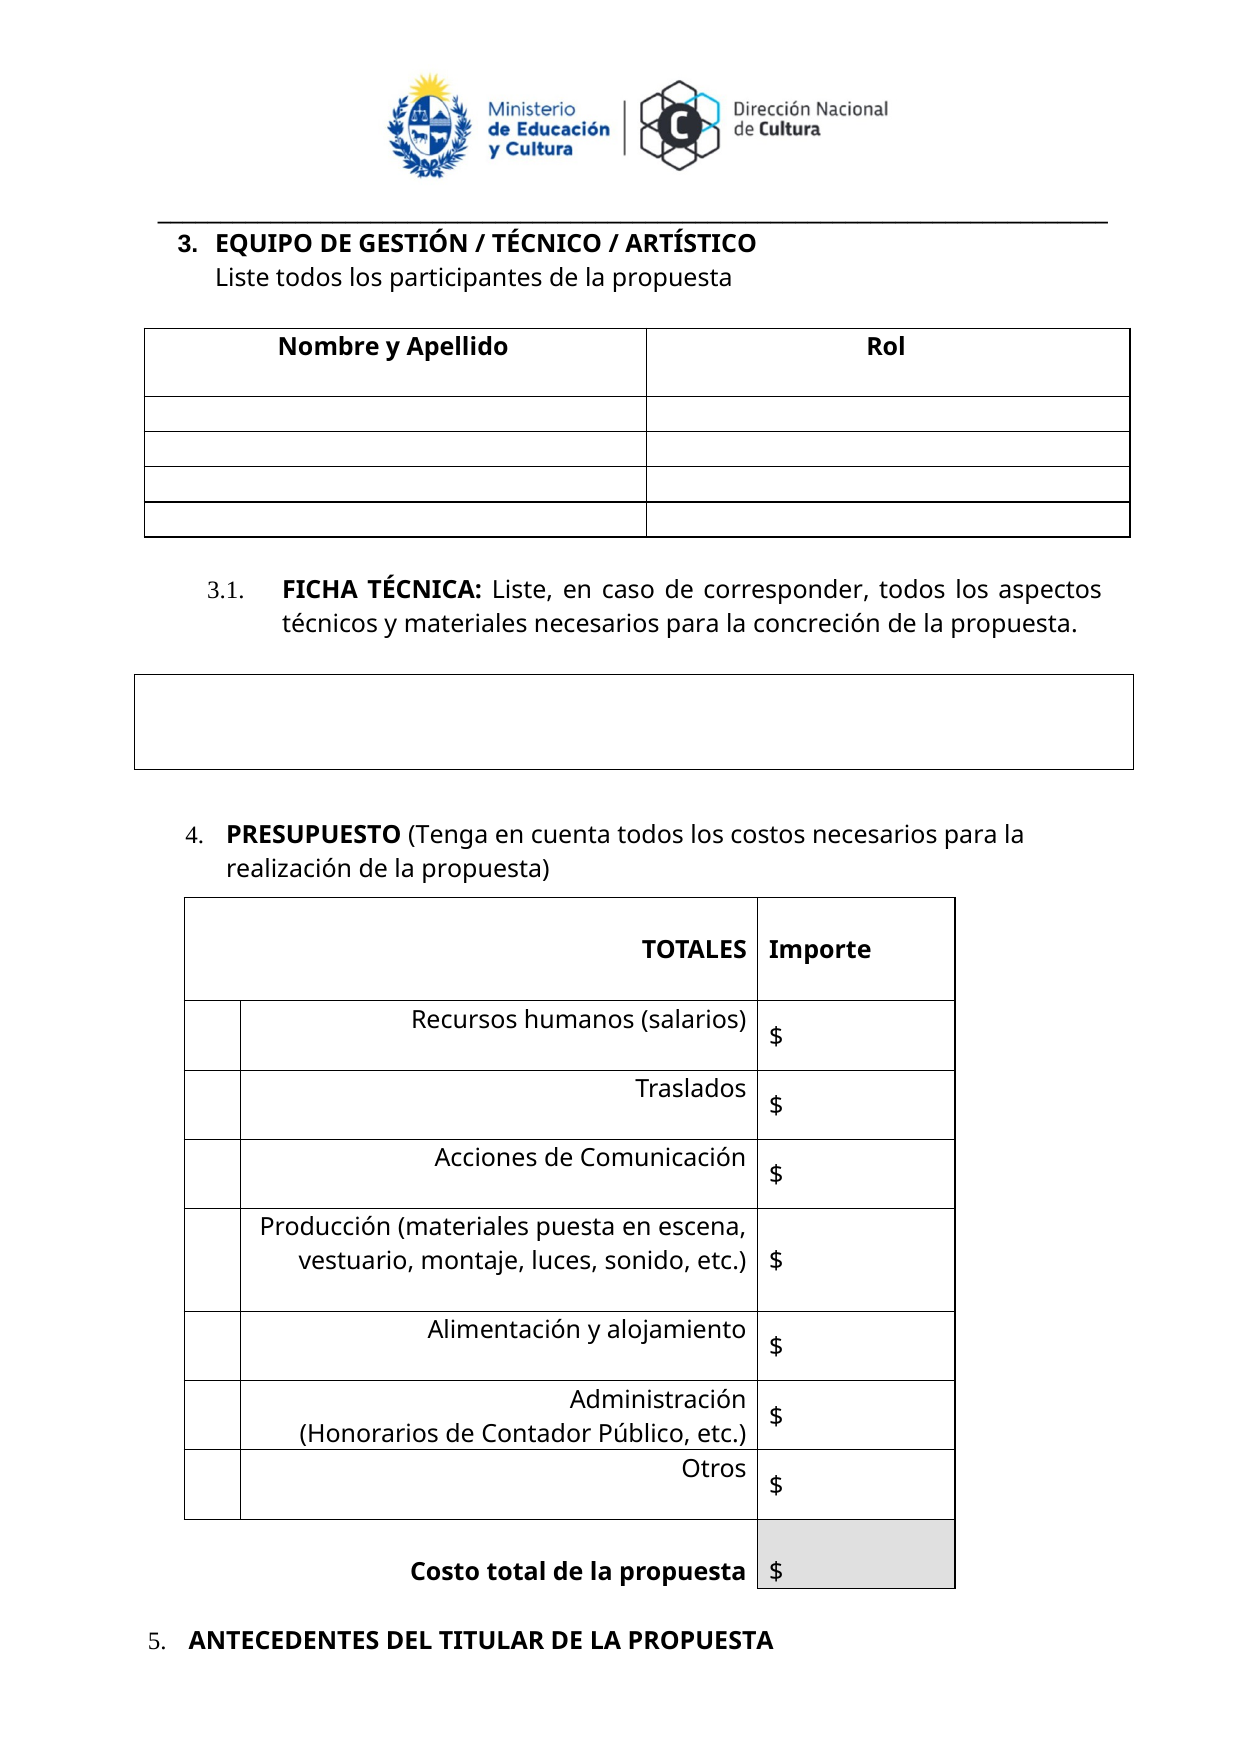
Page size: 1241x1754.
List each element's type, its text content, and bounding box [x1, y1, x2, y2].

table_cell [145, 467, 646, 501]
table_cell $ [758, 1381, 954, 1449]
table_cell [647, 397, 1129, 431]
table_cell Acciones de Comunicación [241, 1140, 757, 1208]
table_cell [185, 1001, 240, 1069]
table_cell [185, 1071, 240, 1139]
table_cell [185, 1381, 240, 1449]
table_header Importe [758, 898, 954, 1000]
table_cell [647, 467, 1129, 501]
table_cell $ [758, 1450, 954, 1518]
table_cell [647, 503, 1129, 536]
table_header Nombre y Apellido [145, 329, 646, 396]
table_cell Producción (materiales puesta en escena, vestuario, montaje, luces, sonido, etc.) [241, 1209, 757, 1311]
table_cell $ [758, 1209, 954, 1311]
table_cell $ [758, 1520, 954, 1588]
list EQUIPO DE GESTIÓN / TÉCNICO / ARTÍSTICO [177, 225, 1107, 259]
table_cell $ [758, 1312, 954, 1380]
table_cell Alimentación y alojamiento [241, 1312, 757, 1380]
table_cell [647, 432, 1129, 466]
table_cell $ [758, 1001, 954, 1069]
table_cell [185, 1312, 240, 1380]
table_cell Costo total de la propuesta [184, 1520, 757, 1588]
table_cell Otros [241, 1450, 757, 1518]
table_header TOTALES [185, 898, 757, 1000]
table_cell [145, 503, 646, 536]
table_cell [185, 1450, 240, 1518]
table_cell [145, 397, 646, 431]
table_cell $ [758, 1071, 954, 1139]
table_cell Recursos humanos (salarios) [241, 1001, 757, 1069]
table_cell Traslados [241, 1071, 757, 1139]
list PRESUPUESTO (Tenga en cuenta todos los costos necesarios para la realización de la propuesta) [185, 816, 1107, 884]
table_cell Administración (Honorarios de Contador Público, etc.) [241, 1381, 757, 1449]
list FICHA TÉCNICA: Liste, en caso de corresponder, todos los aspectos técnicos y materiales necesarios para la concreción de la propuesta. [207, 572, 1103, 640]
table_cell [185, 1140, 240, 1208]
list ANTECEDENTES DEL TITULAR DE LA PROPUESTA [148, 1623, 1107, 1657]
table_header [135, 675, 1133, 769]
table_cell [185, 1209, 240, 1311]
table_header Rol [647, 329, 1129, 396]
table_cell [145, 432, 646, 466]
text Liste todos los participantes de la propuesta [215, 259, 1107, 293]
table_cell $ [758, 1140, 954, 1208]
